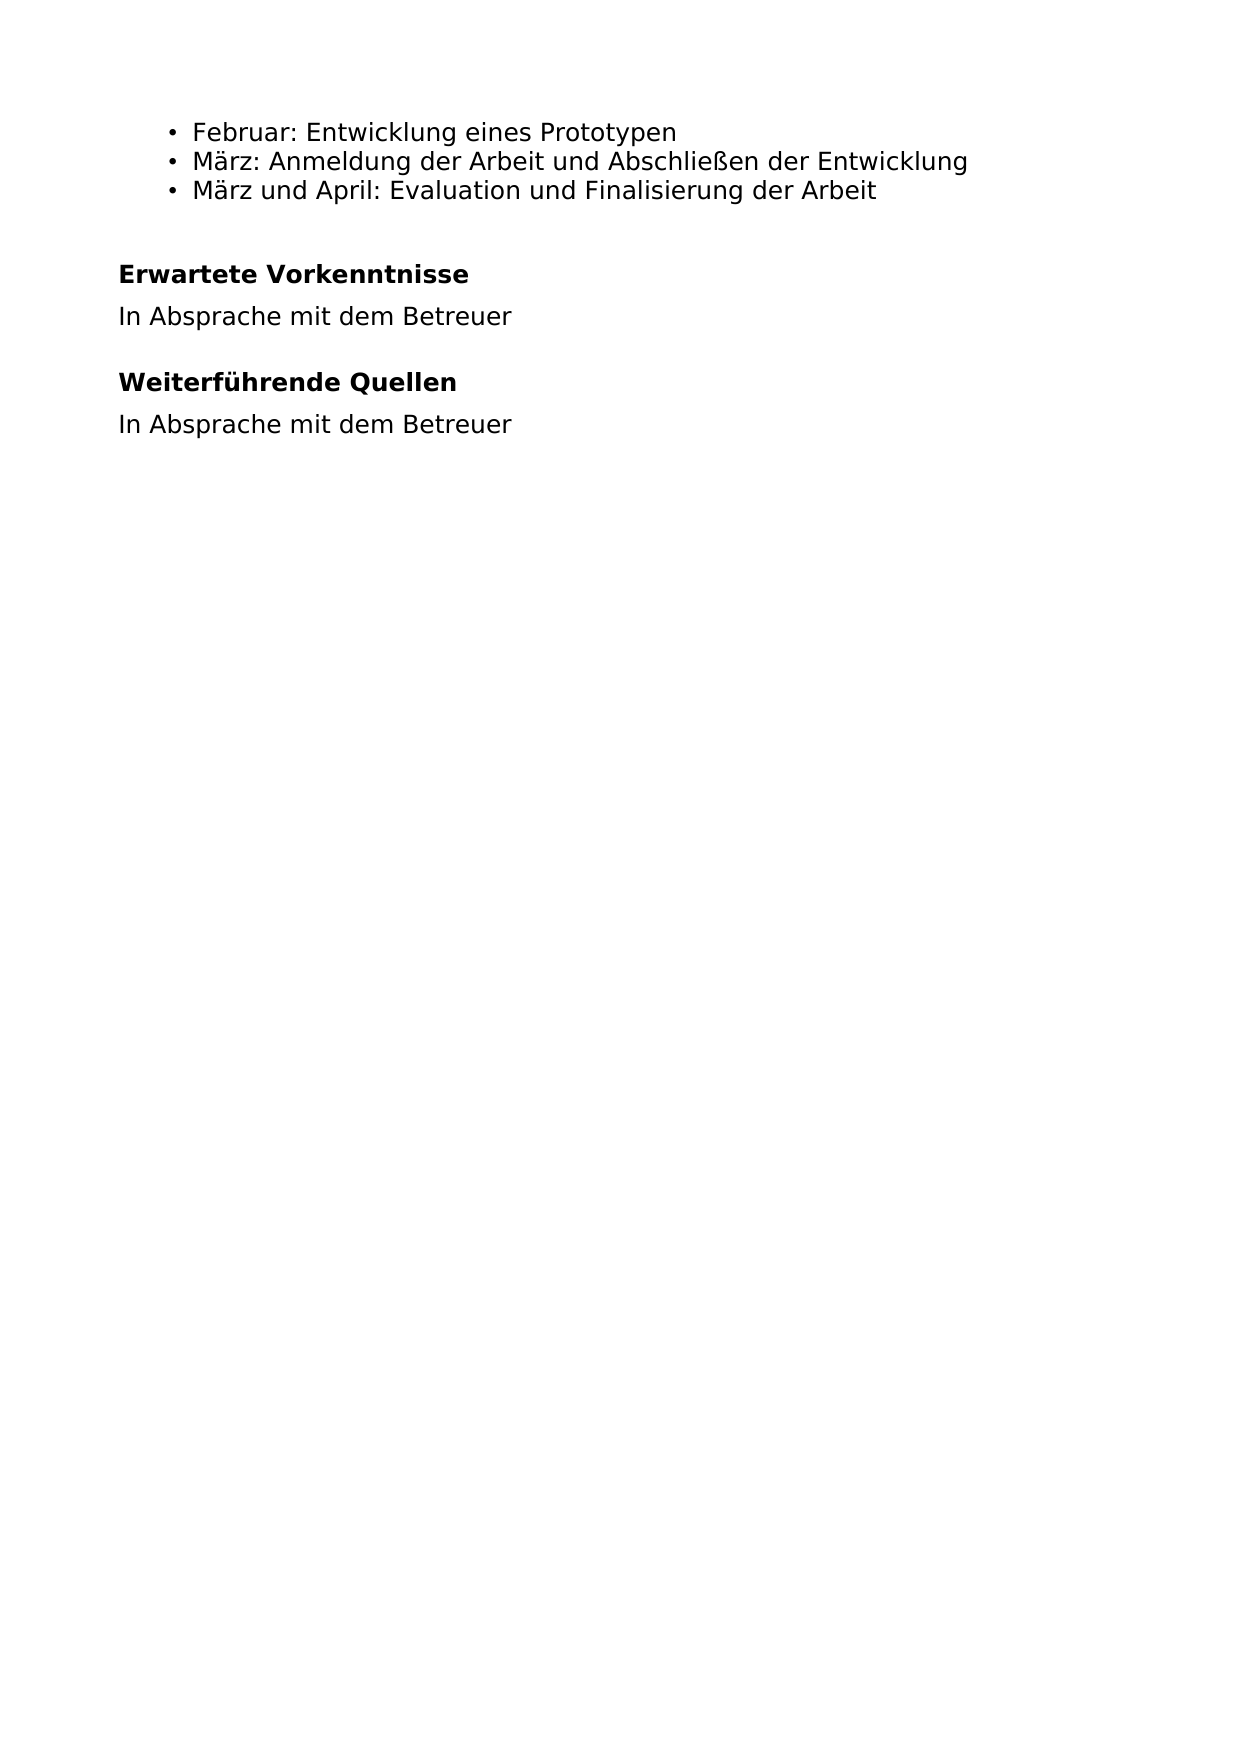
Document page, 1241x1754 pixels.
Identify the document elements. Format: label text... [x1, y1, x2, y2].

subtitle Erwartete Vorkenntnisse [118, 260, 1122, 289]
subtitle Weiterführende Quellen [118, 368, 1122, 398]
text In Absprache mit dem Betreuer [118, 410, 1122, 439]
list Februar: Entwicklung eines Prototypen [177, 118, 1122, 147]
list März: Anmeldung der Arbeit und Abschließen der Entwicklung [177, 147, 1122, 176]
text In Absprache mit dem Betreuer [118, 302, 1122, 331]
list März und April: Evaluation und Finalisierung der Arbeit [177, 176, 1122, 206]
